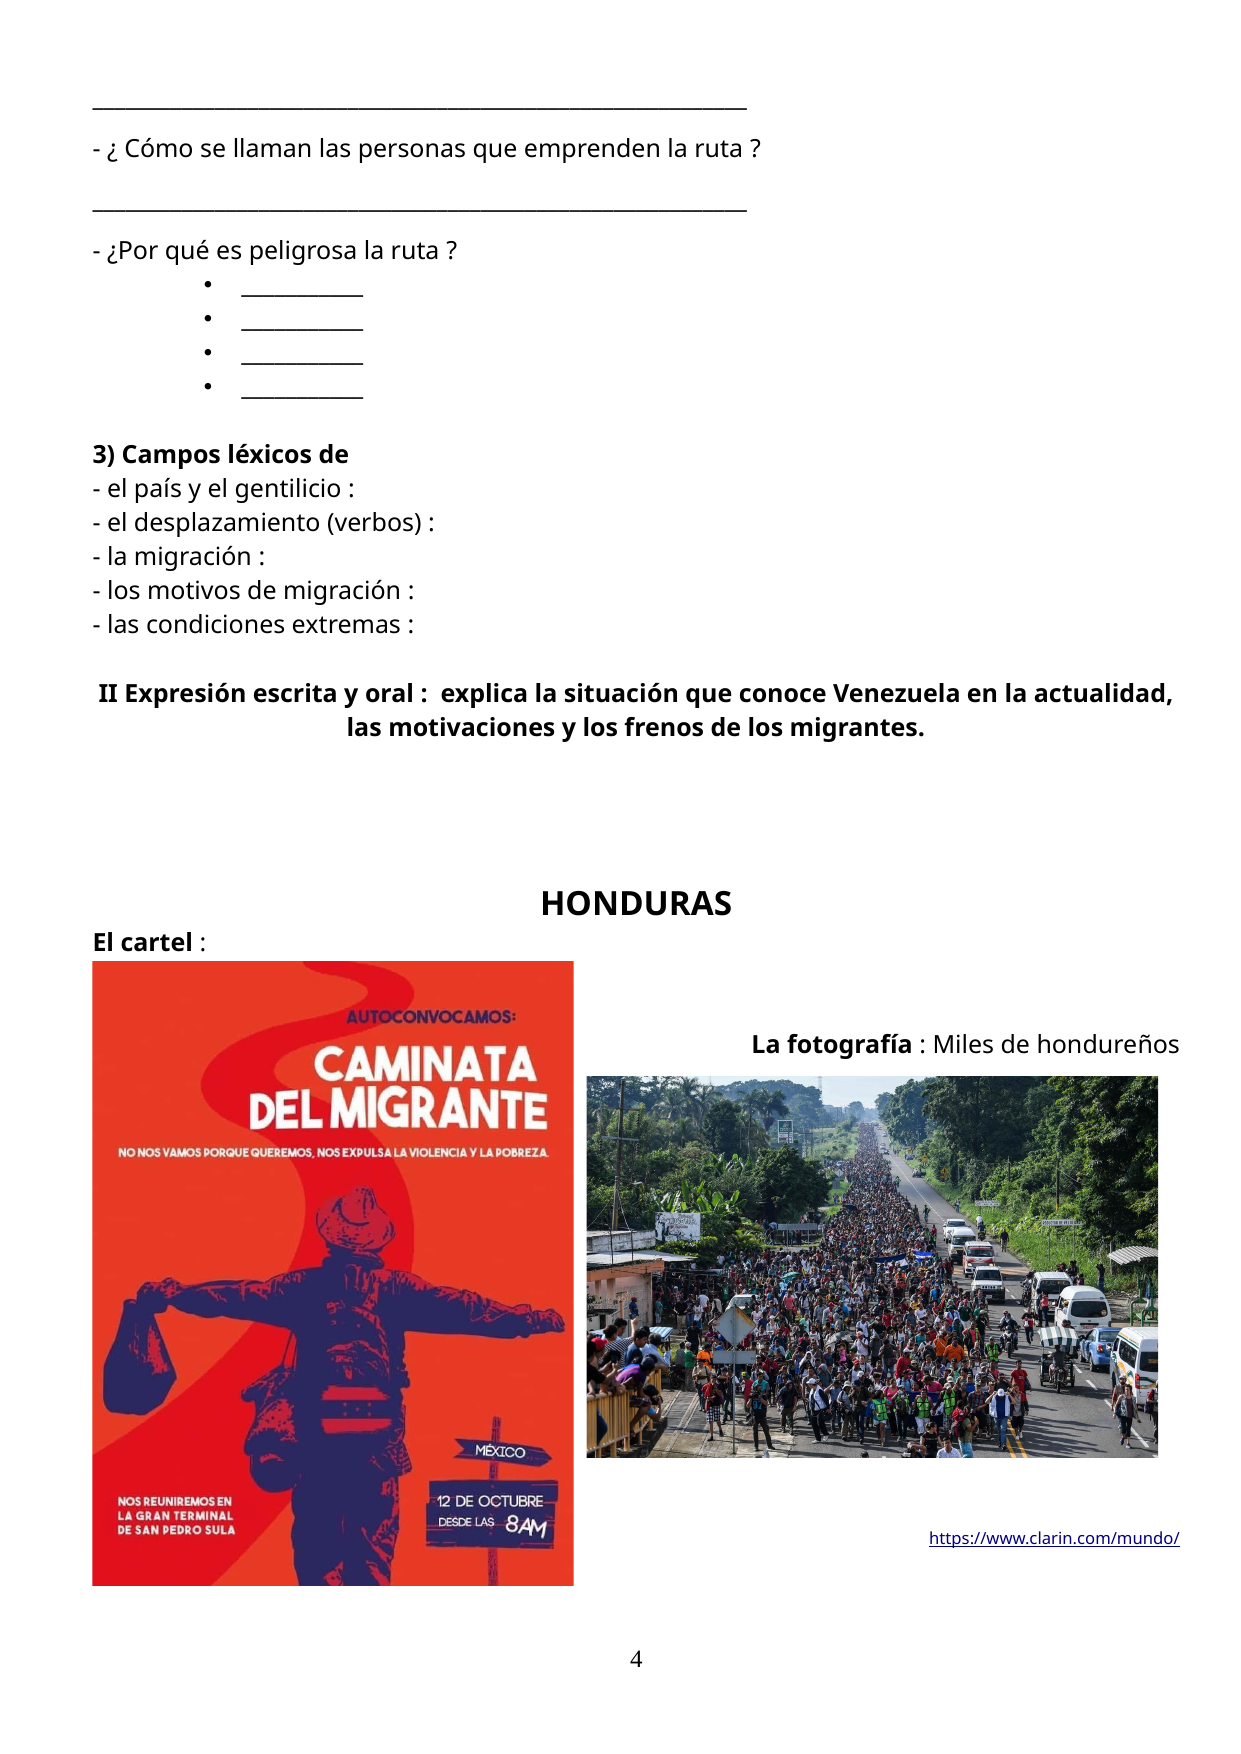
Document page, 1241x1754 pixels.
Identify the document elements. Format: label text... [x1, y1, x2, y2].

text https://www.clarin.com/mundo/ [574, 1527, 1179, 1549]
list ___________ [203, 369, 1179, 403]
text - el país y el gentilicio : [92, 471, 1179, 505]
text 3) Campos léxicos de [92, 437, 1179, 471]
picture [92, 961, 574, 1586]
list ___________ [203, 301, 1179, 334]
list ___________ [203, 334, 1179, 369]
text HONDURAS [92, 879, 1179, 925]
text - los motivos de migración : [92, 573, 1179, 607]
picture [586, 1076, 1159, 1458]
text ___________________________________________________________ [92, 79, 1179, 113]
text - el desplazamiento (verbos) : [92, 505, 1179, 539]
text - ¿Por qué es peligrosa la ruta ? [92, 232, 1179, 266]
text ___________________________________________________________ [92, 181, 1179, 215]
text La fotografía : Miles de hondureños [574, 1027, 1179, 1061]
list ___________ [203, 266, 1179, 301]
text - ¿ Cómo se llaman las personas que emprenden la ruta ? [92, 130, 1179, 164]
text II Expresión escrita y oral : explica la situación que conoce Venezuela en la actualidad, las motivaciones y los frenos de los migrantes. [92, 675, 1179, 743]
text - la migración : [92, 539, 1179, 573]
text El cartel : [92, 925, 1179, 959]
text - las condiciones extremas : [92, 607, 1179, 641]
